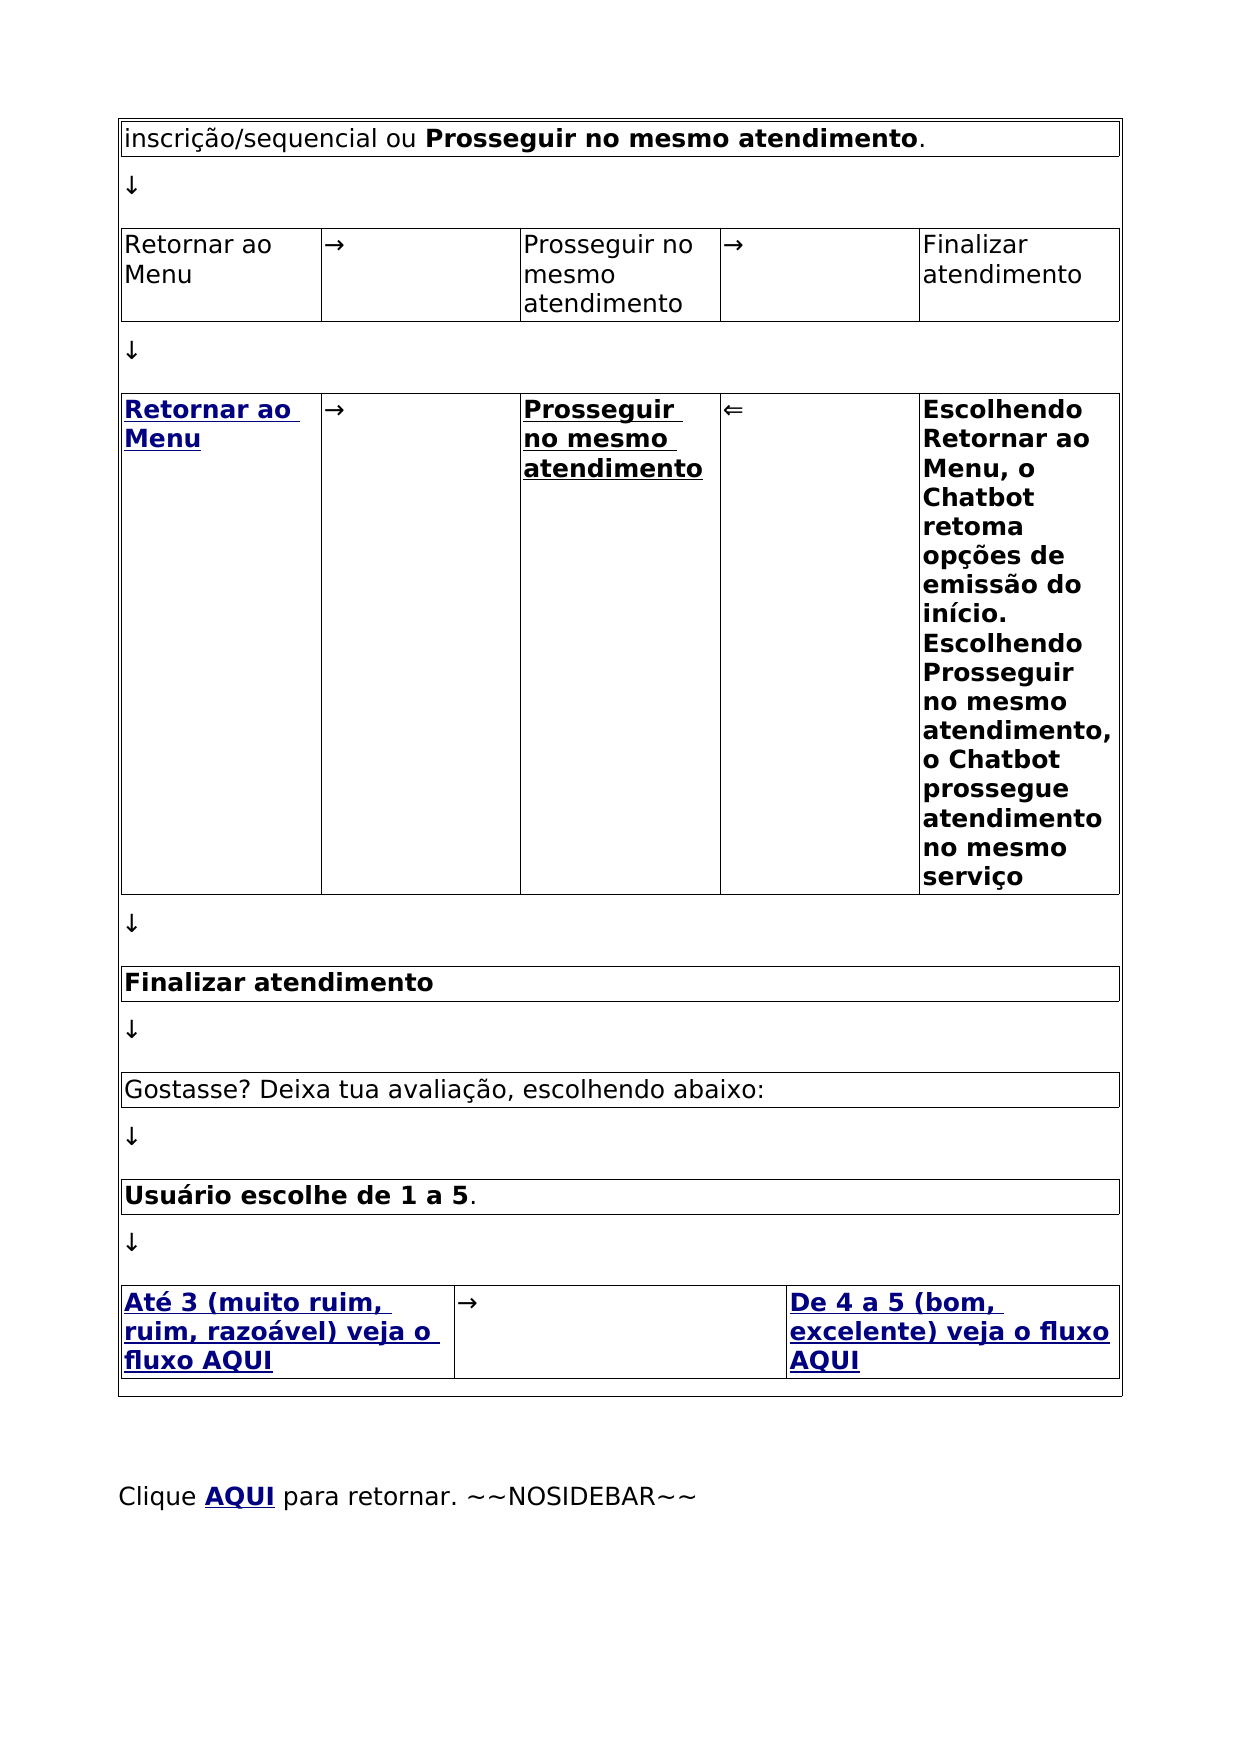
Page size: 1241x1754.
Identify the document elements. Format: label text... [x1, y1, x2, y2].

table_header inscrição/sequencial ou Prosseguir no mesmo atendimento. [122, 122, 1119, 156]
text Clique AQUI para retornar. ~~NOSIDEBAR~~ [118, 1482, 1122, 1540]
table_header Prosseguir no mesmo atendimento [521, 394, 720, 894]
table_header Prosseguir no mesmo atendimento [521, 229, 720, 321]
table_header Escolhendo Retornar ao Menu, o Chatbot retoma opções de emissão do início. Escolhendo Prosseguir no mesmo atendimento, o Chatbot prossegue atendimento no mesmo serviço [920, 394, 1119, 894]
table_header Finalizar atendimento [122, 967, 1119, 1001]
table_header ⇐ [721, 394, 919, 894]
table_header → [322, 394, 520, 894]
table_header Até 3 (muito ruim, ruim, razoável) veja o fluxo AQUI [122, 1286, 454, 1378]
table_header De 4 a 5 (bom, excelente) veja o fluxo AQUI [787, 1286, 1119, 1378]
table_header Retornar ao Menu [122, 229, 321, 321]
table_header → [322, 229, 520, 321]
table_header Retornar ao Menu [122, 394, 321, 894]
table_header Finalizar atendimento [920, 229, 1119, 321]
table_header Gostasse? Deixa tua avaliação, escolhendo abaixo: [122, 1073, 1119, 1107]
table_header Usuário escolhe de 1 a 5. [122, 1180, 1119, 1213]
table_header ↓ ↓ ↓ ↓ ↓ ↓ [119, 119, 1122, 1396]
table_header → [455, 1286, 786, 1378]
table_header → [721, 229, 919, 321]
